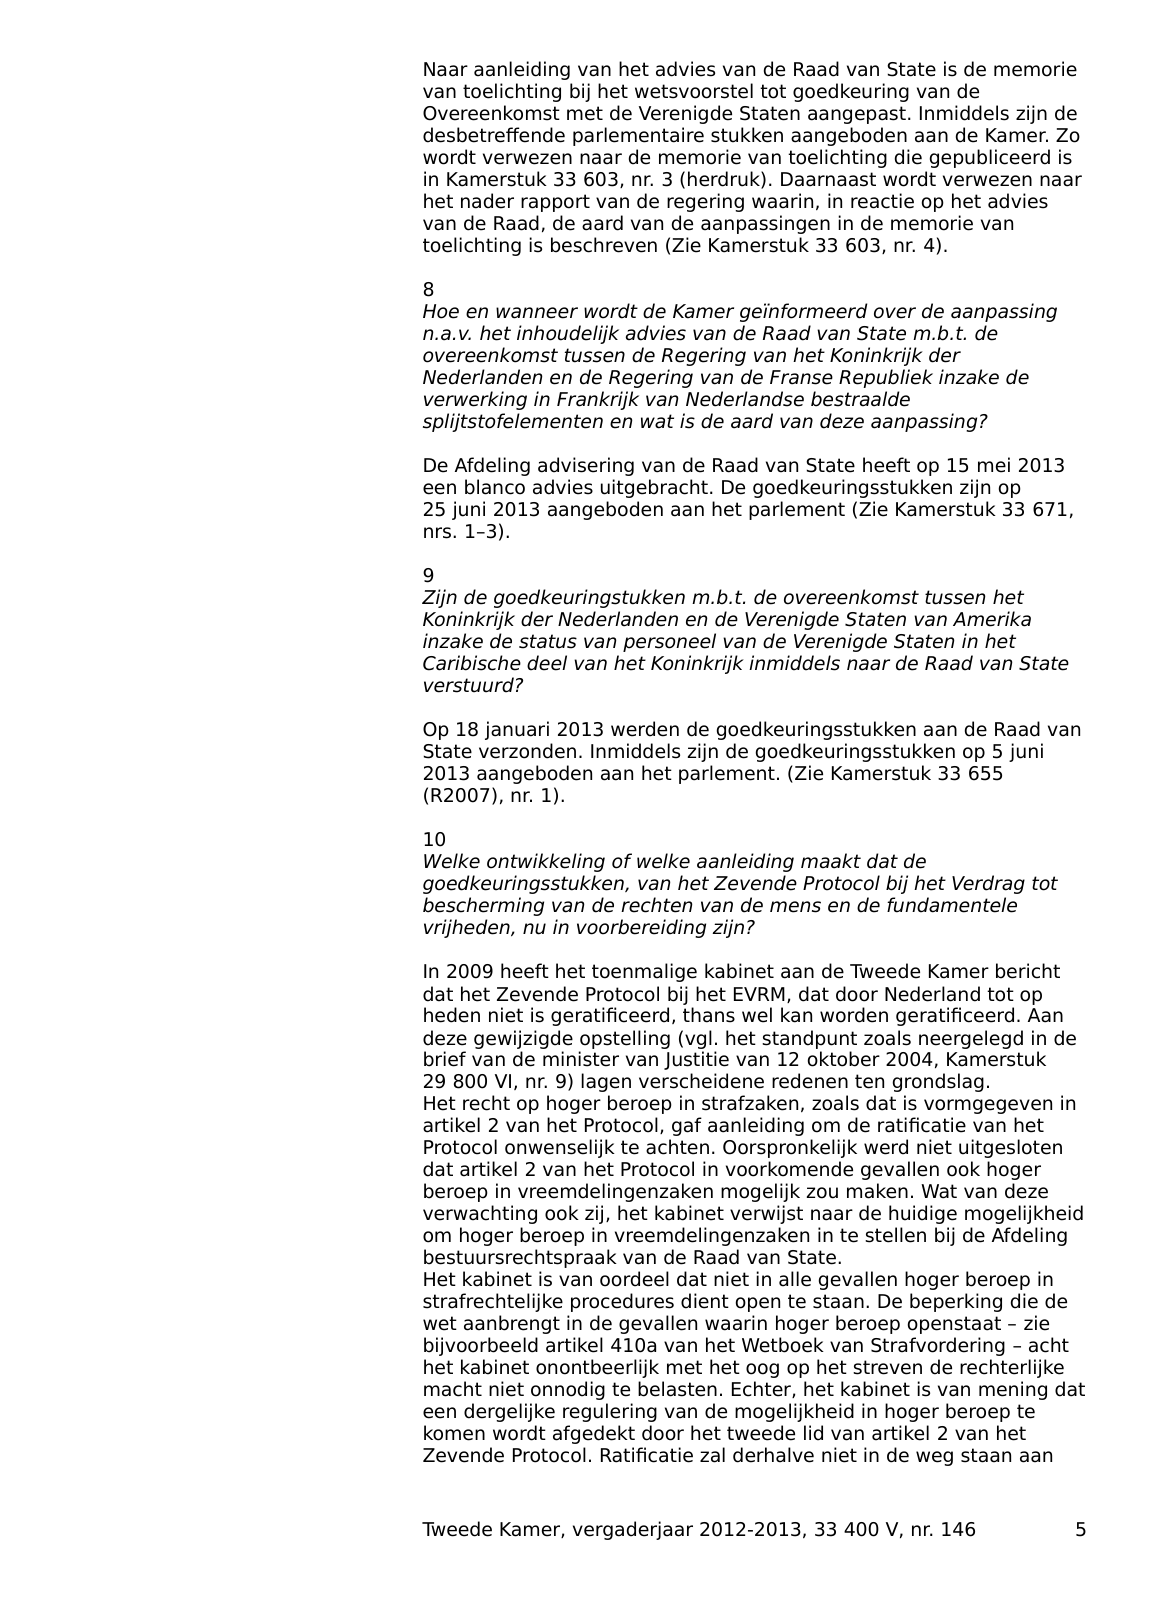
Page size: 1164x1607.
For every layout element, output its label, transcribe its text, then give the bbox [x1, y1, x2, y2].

text Zijn de goedkeuringstukken m.b.t. de overeenkomst tussen het Koninkrijk der Nederlanden en de Verenigde Staten van Amerika inzake de status van personeel van de Verenigde Staten in het Caribische deel van het Koninkrijk inmiddels naar de Raad van State verstuurd? [422, 587, 1087, 697]
text Welke ontwikkeling of welke aanleiding maakt dat de goedkeuringsstukken, van het Zevende Protocol bij het Verdrag tot bescherming van de rechten van de mens en de fundamentele vrijheden, nu in voorbereiding zijn? [422, 851, 1087, 939]
text Het recht op hoger beroep in strafzaken, zoals dat is vormgegeven in artikel 2 van het Protocol, gaf aanleiding om de ratificatie van het Protocol onwenselijk te achten. Oorspronkelijk werd niet uitgesloten dat artikel 2 van het Protocol in voorkomende gevallen ook hoger beroep in vreemdelingenzaken mogelijk zou maken. Wat van deze verwachting ook zij, het kabinet verwijst naar de huidige mogelijkheid om hoger beroep in vreemdelingenzaken in te stellen bij de Afdeling bestuursrechtspraak van de Raad van State. [422, 1093, 1087, 1269]
text Naar aanleiding van het advies van de Raad van State is de memorie van toelichting bij het wetsvoorstel tot goedkeuring van de Overeenkomst met de Verenigde Staten aangepast. Inmiddels zijn de desbetreffende parlementaire stukken aangeboden aan de Kamer. Zo wordt verwezen naar de memorie van toelichting die gepubliceerd is in Kamerstuk 33 603, nr. 3 (herdruk). Daarnaast wordt verwezen naar het nader rapport van de regering waarin, in reactie op het advies van de Raad, de aard van de aanpassingen in de memorie van toelichting is beschreven (Zie Kamerstuk 33 603, nr. 4). [422, 59, 1087, 257]
text Op 18 januari 2013 werden de goedkeuringsstukken aan de Raad van State verzonden. Inmiddels zijn de goedkeuringsstukken op 5 juni 2013 aangeboden aan het parlement. (Zie Kamerstuk 33 655 (R2007), nr. 1). [422, 719, 1087, 807]
text Het kabinet is van oordeel dat niet in alle gevallen hoger beroep in strafrechtelijke procedures dient open te staan. De beperking die de wet aanbrengt in de gevallen waarin hoger beroep openstaat – zie bijvoorbeeld artikel 410a van het Wetboek van Strafvordering – acht het kabinet onontbeerlijk met het oog op het streven de rechterlijke macht niet onnodig te belasten. Echter, het kabinet is van mening dat een dergelijke regulering van de mogelijkheid in hoger beroep te komen wordt afgedekt door het tweede lid van artikel 2 van het Zevende Protocol. Ratificatie zal derhalve niet in de weg staan aan [422, 1269, 1087, 1467]
text De Afdeling advisering van de Raad van State heeft op 15 mei 2013 een blanco advies uitgebracht. De goedkeuringsstukken zijn op 25 juni 2013 aangeboden aan het parlement (Zie Kamerstuk 33 671, nrs. 1–3). [422, 455, 1087, 543]
text 9 [422, 565, 1087, 587]
text 10 [422, 829, 1087, 851]
text 8 [422, 279, 1087, 301]
text In 2009 heeft het toenmalige kabinet aan de Tweede Kamer bericht dat het Zevende Protocol bij het EVRM, dat door Nederland tot op heden niet is geratificeerd, thans wel kan worden geratificeerd. Aan deze gewijzigde opstelling (vgl. het standpunt zoals neergelegd in de brief van de minister van Justitie van 12 oktober 2004, Kamerstuk 29 800 VI, nr. 9) lagen verscheidene redenen ten grondslag. [422, 961, 1087, 1093]
text Hoe en wanneer wordt de Kamer geïnformeerd over de aanpassing n.a.v. het inhoudelijk advies van de Raad van State m.b.t. de overeenkomst tussen de Regering van het Koninkrijk der Nederlanden en de Regering van de Franse Republiek inzake de verwerking in Frankrijk van Nederlandse bestraalde splijtstofelementen en wat is de aard van deze aanpassing? [422, 301, 1087, 433]
